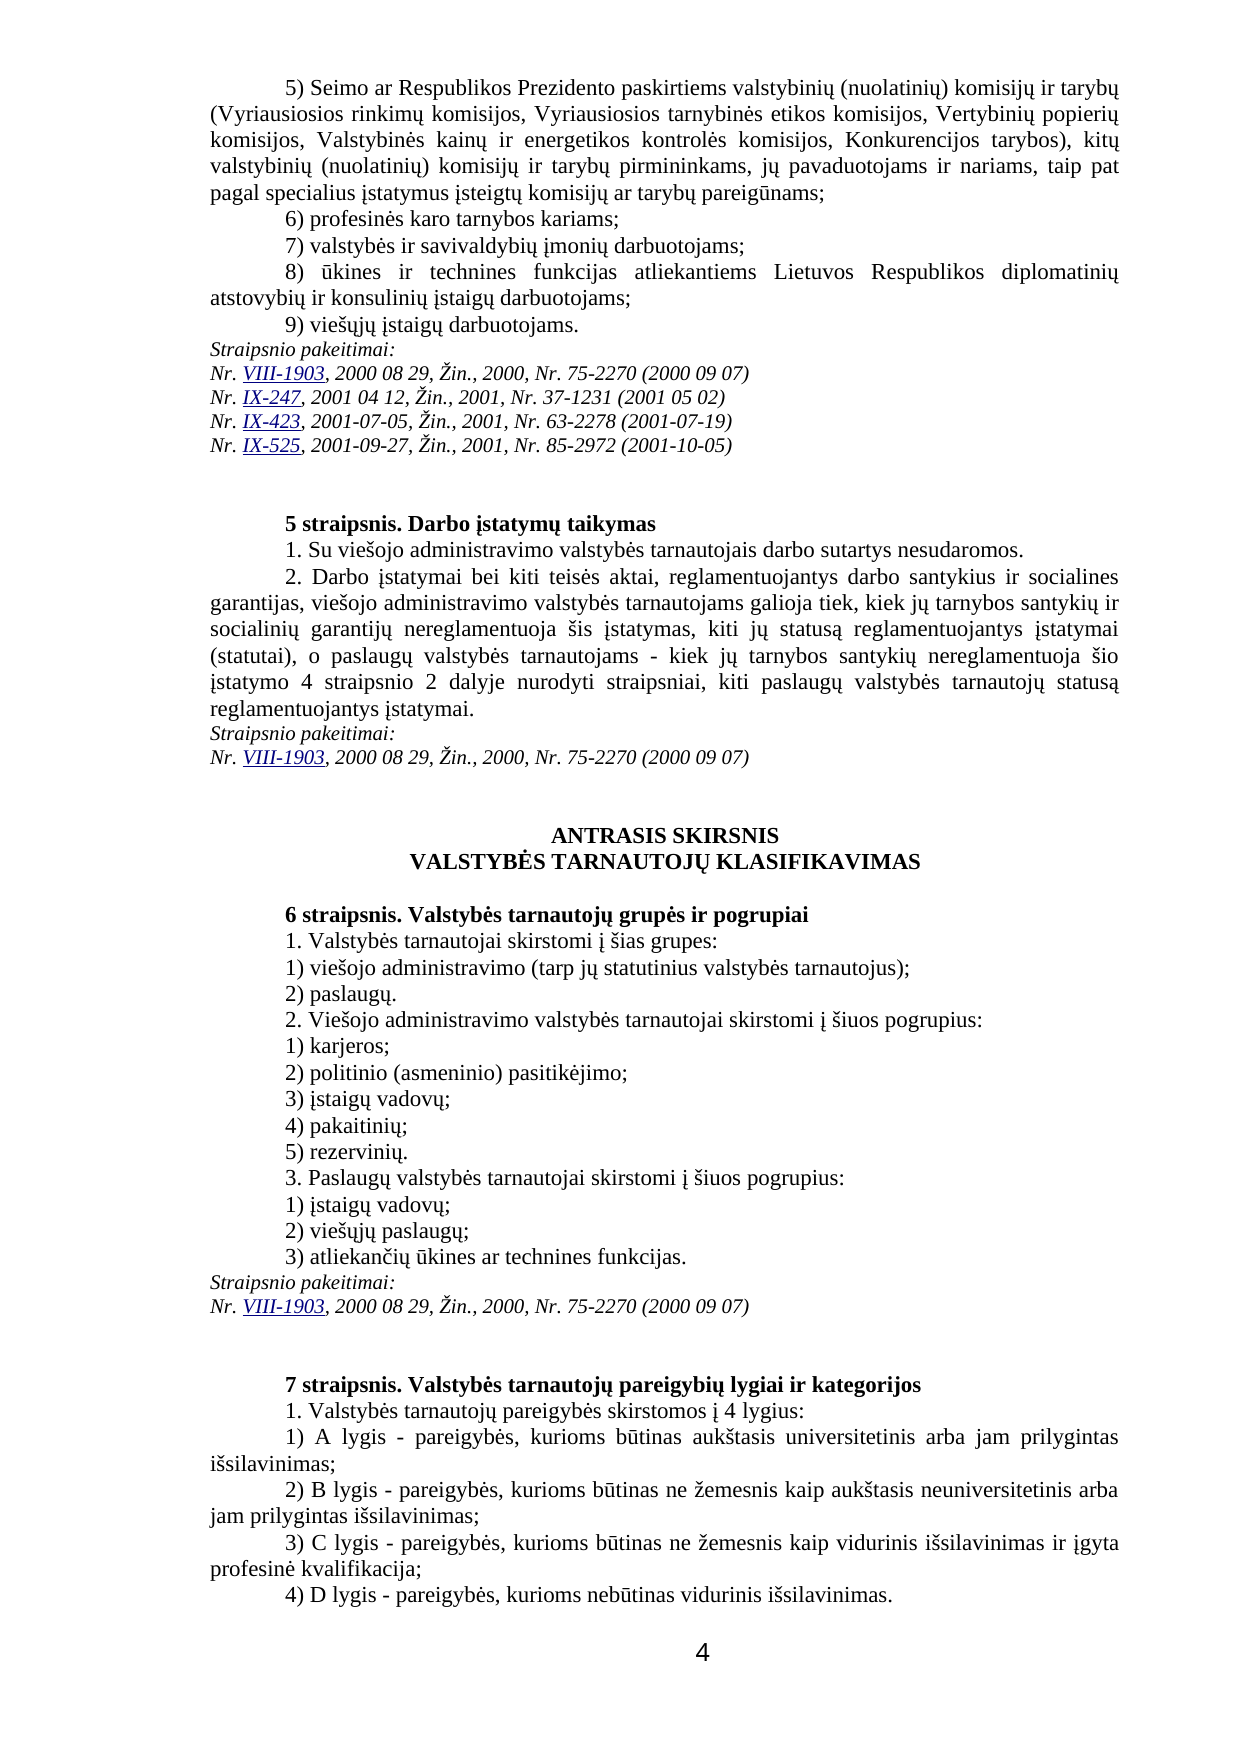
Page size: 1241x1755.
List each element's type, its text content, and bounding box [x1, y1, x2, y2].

text Nr. IX-247, 2001 04 12, Žin., 2001, Nr. 37-1231 (2001 05 02) [210, 385, 1120, 409]
text 5) Seimo ar Respublikos Prezidento paskirtiems valstybinių (nuolatinių) komisijų ir tarybų (Vyriausiosios rinkimų komisijos, Vyriausiosios tarnybinės etikos komisijos, Vertybinių popierių komisijos, Valstybinės kainų ir energetikos kontrolės komisijos, Konkurencijos tarybos), kitų valstybinių (nuolatinių) komisijų ir tarybų pirmininkams, jų pavaduotojams ir nariams, taip pat pagal specialius įstatymus įsteigtų komisijų ar tarybų pareigūnams; [210, 73, 1120, 205]
text 1) viešojo administravimo (tarp jų statutinius valstybės tarnautojus); [210, 953, 1120, 980]
text 1. Valstybės tarnautojų pareigybės skirstomos į 4 lygius: [210, 1397, 1120, 1423]
text 4) pakaitinių; [210, 1112, 1120, 1138]
text 5) rezervinių. [210, 1138, 1120, 1164]
text 6) profesinės karo tarnybos kariams; [210, 205, 1120, 232]
text 1) A lygis - pareigybės, kurioms būtinas aukštasis universitetinis arba jam prilygintas išsilavinimas; [210, 1423, 1120, 1476]
text 2) paslaugų. [210, 980, 1120, 1006]
text 1. Valstybės tarnautojai skirstomi į šias grupes: [210, 927, 1120, 953]
text 3) C lygis - pareigybės, kurioms būtinas ne žemesnis kaip vidurinis išsilavinimas ir įgyta profesinė kvalifikacija; [210, 1529, 1120, 1581]
text 2) B lygis - pareigybės, kurioms būtinas ne žemesnis kaip aukštasis neuniversitetinis arba jam prilygintas išsilavinimas; [210, 1476, 1120, 1529]
text 1. Su viešojo administravimo valstybės tarnautojais darbo sutartys nesudaromos. [210, 536, 1120, 563]
text 2) viešųjų paslaugų; [210, 1217, 1120, 1243]
text 3. Paslaugų valstybės tarnautojai skirstomi į šiuos pogrupius: [210, 1164, 1120, 1191]
text 1) karjeros; [210, 1033, 1120, 1059]
text 2. Viešojo administravimo valstybės tarnautojai skirstomi į šiuos pogrupius: [210, 1006, 1120, 1033]
text Nr. IX-423, 2001-07-05, Žin., 2001, Nr. 63-2278 (2001-07-19) [210, 409, 1120, 433]
text Nr. VIII-1903, 2000 08 29, Žin., 2000, Nr. 75-2270 (2000 09 07) [210, 745, 1120, 769]
text 7) valstybės ir savivaldybių įmonių darbuotojams; [210, 232, 1120, 258]
text 7 straipsnis. Valstybės tarnautojų pareigybių lygiai ir kategorijos [210, 1371, 1120, 1397]
text VALSTYBĖS TARNAUTOJŲ KLASIFIKAVIMAS [210, 848, 1120, 874]
text 4) D lygis - pareigybės, kurioms nebūtinas vidurinis išsilavinimas. [210, 1581, 1120, 1608]
text Straipsnio pakeitimai: [210, 337, 1120, 361]
text 2) politinio (asmeninio) pasitikėjimo; [210, 1059, 1120, 1085]
text 3) atliekančių ūkines ar technines funkcijas. [210, 1243, 1120, 1270]
text 3) įstaigų vadovų; [210, 1085, 1120, 1112]
text 9) viešųjų įstaigų darbuotojams. [210, 311, 1120, 337]
text Nr. VIII-1903, 2000 08 29, Žin., 2000, Nr. 75-2270 (2000 09 07) [210, 1294, 1120, 1318]
text 8) ūkines ir technines funkcijas atliekantiems Lietuvos Respublikos diplomatinių atstovybių ir konsulinių įstaigų darbuotojams; [210, 258, 1120, 311]
text Nr. IX-525, 2001-09-27, Žin., 2001, Nr. 85-2972 (2001-10-05) [210, 433, 1120, 457]
text 2. Darbo įstatymai bei kiti teisės aktai, reglamentuojantys darbo santykius ir socialines garantijas, viešojo administravimo valstybės tarnautojams galioja tiek, kiek jų tarnybos santykių ir socialinių garantijų nereglamentuoja šis įstatymas, kiti jų statusą reglamentuojantys įstatymai (statutai), o paslaugų valstybės tarnautojams - kiek jų tarnybos santykių nereglamentuoja šio įstatymo 4 straipsnio 2 dalyje nurodyti straipsniai, kiti paslaugų valstybės tarnautojų statusą reglamentuojantys įstatymai. [210, 563, 1120, 721]
text 5 straipsnis. Darbo įstatymų taikymas [210, 510, 1120, 536]
subtitle ANTRASIS SKIRSNIS [210, 822, 1120, 848]
text 1) įstaigų vadovų; [210, 1191, 1120, 1217]
text Straipsnio pakeitimai: [210, 721, 1120, 745]
text Straipsnio pakeitimai: [210, 1270, 1120, 1294]
text Nr. VIII-1903, 2000 08 29, Žin., 2000, Nr. 75-2270 (2000 09 07) [210, 361, 1120, 385]
text 6 straipsnis. Valstybės tarnautojų grupės ir pogrupiai [210, 901, 1120, 927]
